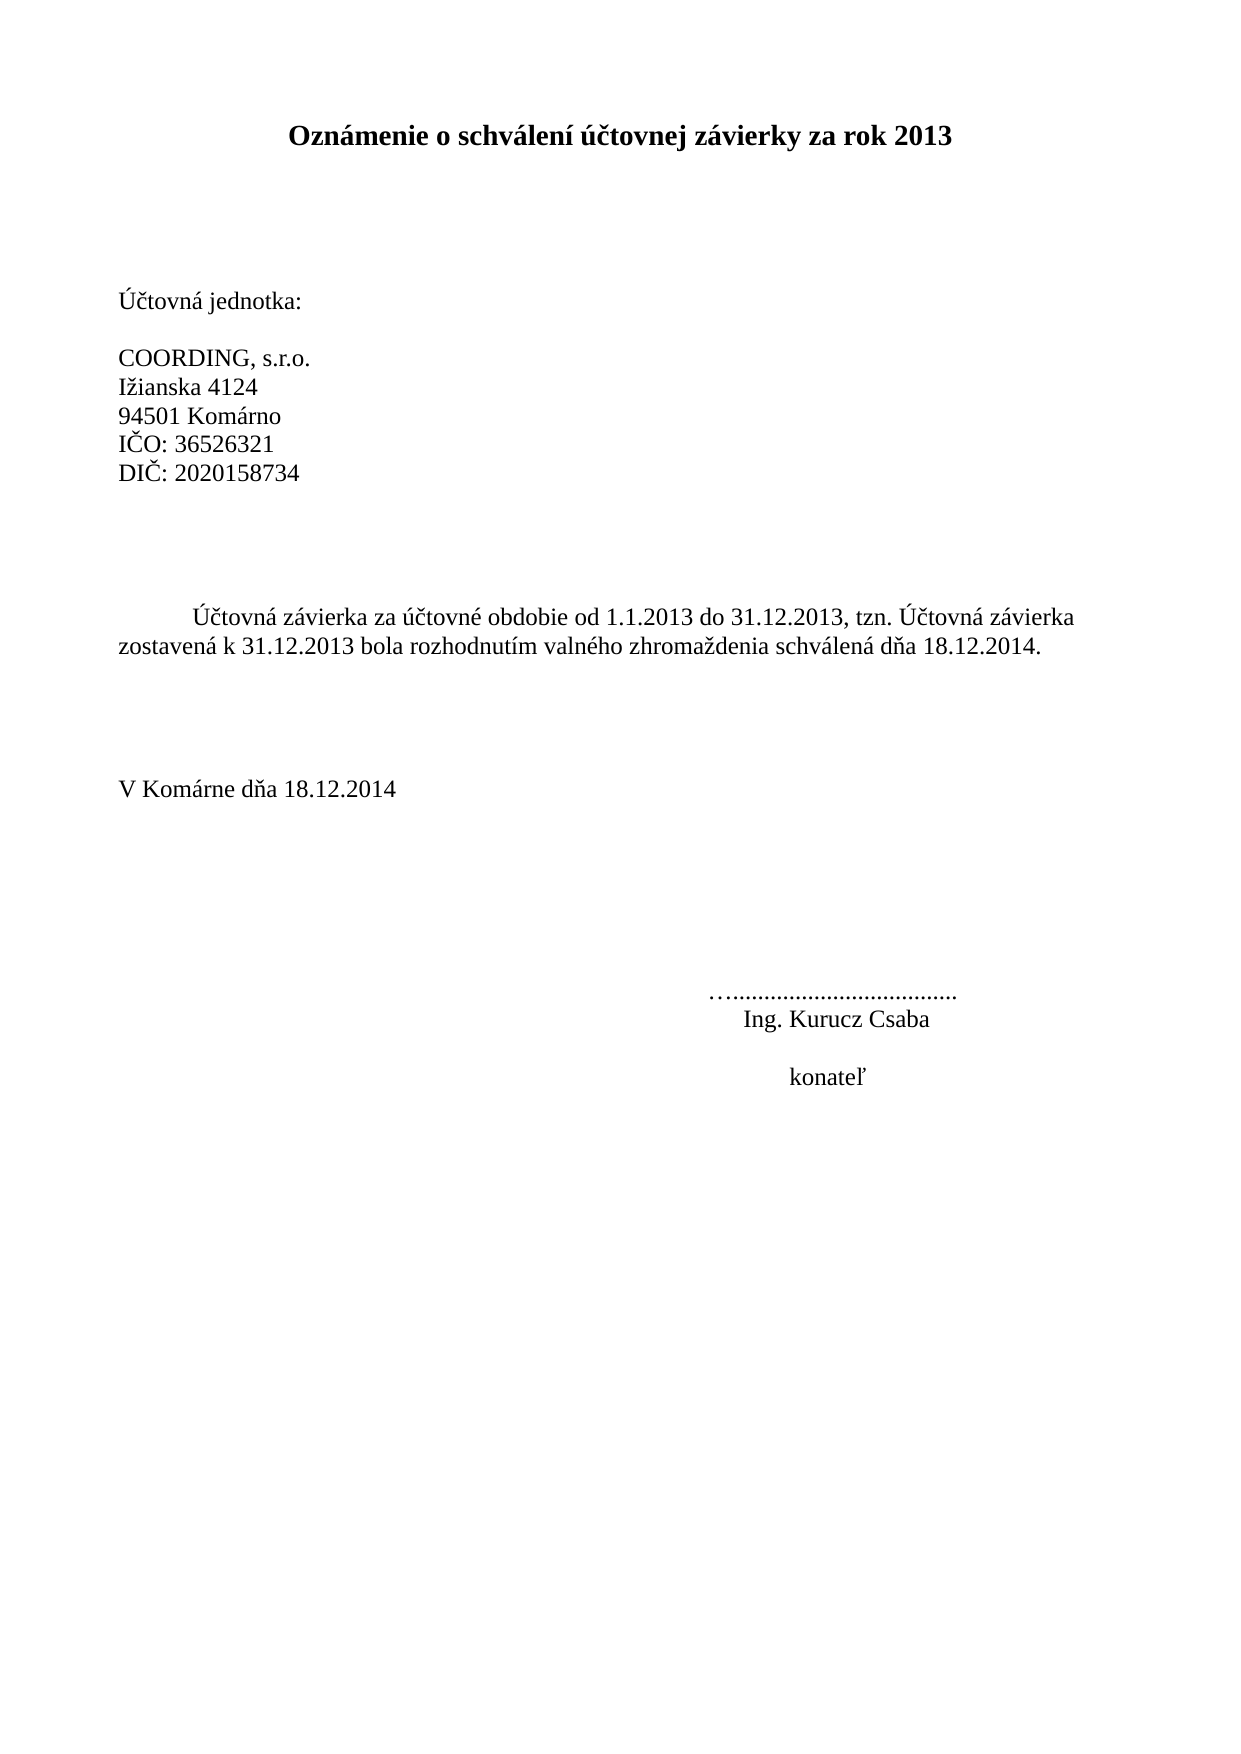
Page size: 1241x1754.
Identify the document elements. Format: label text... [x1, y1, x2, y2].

text Účtovná jednotka: [118, 286, 1122, 314]
text DIČ: 2020158734 [118, 458, 1122, 487]
text Ing. Kurucz Csaba [118, 1004, 1122, 1033]
text Účtovná závierka za účtovné obdobie od 1.1.2013 do 31.12.2013, tzn. Účtovná závierka zostavená k 31.12.2013 bola rozhodnutím valného zhromaždenia schválená dňa 18.12.2014. [118, 602, 1122, 659]
text 94501 Komárno [118, 401, 1122, 429]
text Oznámenie o schválení účtovnej závierky za rok 2013 [118, 118, 1122, 152]
text konateľ [118, 1062, 1122, 1091]
text V Komárne dňa 18.12.2014 [118, 774, 1122, 803]
text IČO: 36526321 [118, 429, 1122, 458]
text COORDING, s.r.o. [118, 343, 1122, 372]
text Ižianska 4124 [118, 372, 1122, 401]
text ….................................... [118, 976, 1122, 1004]
